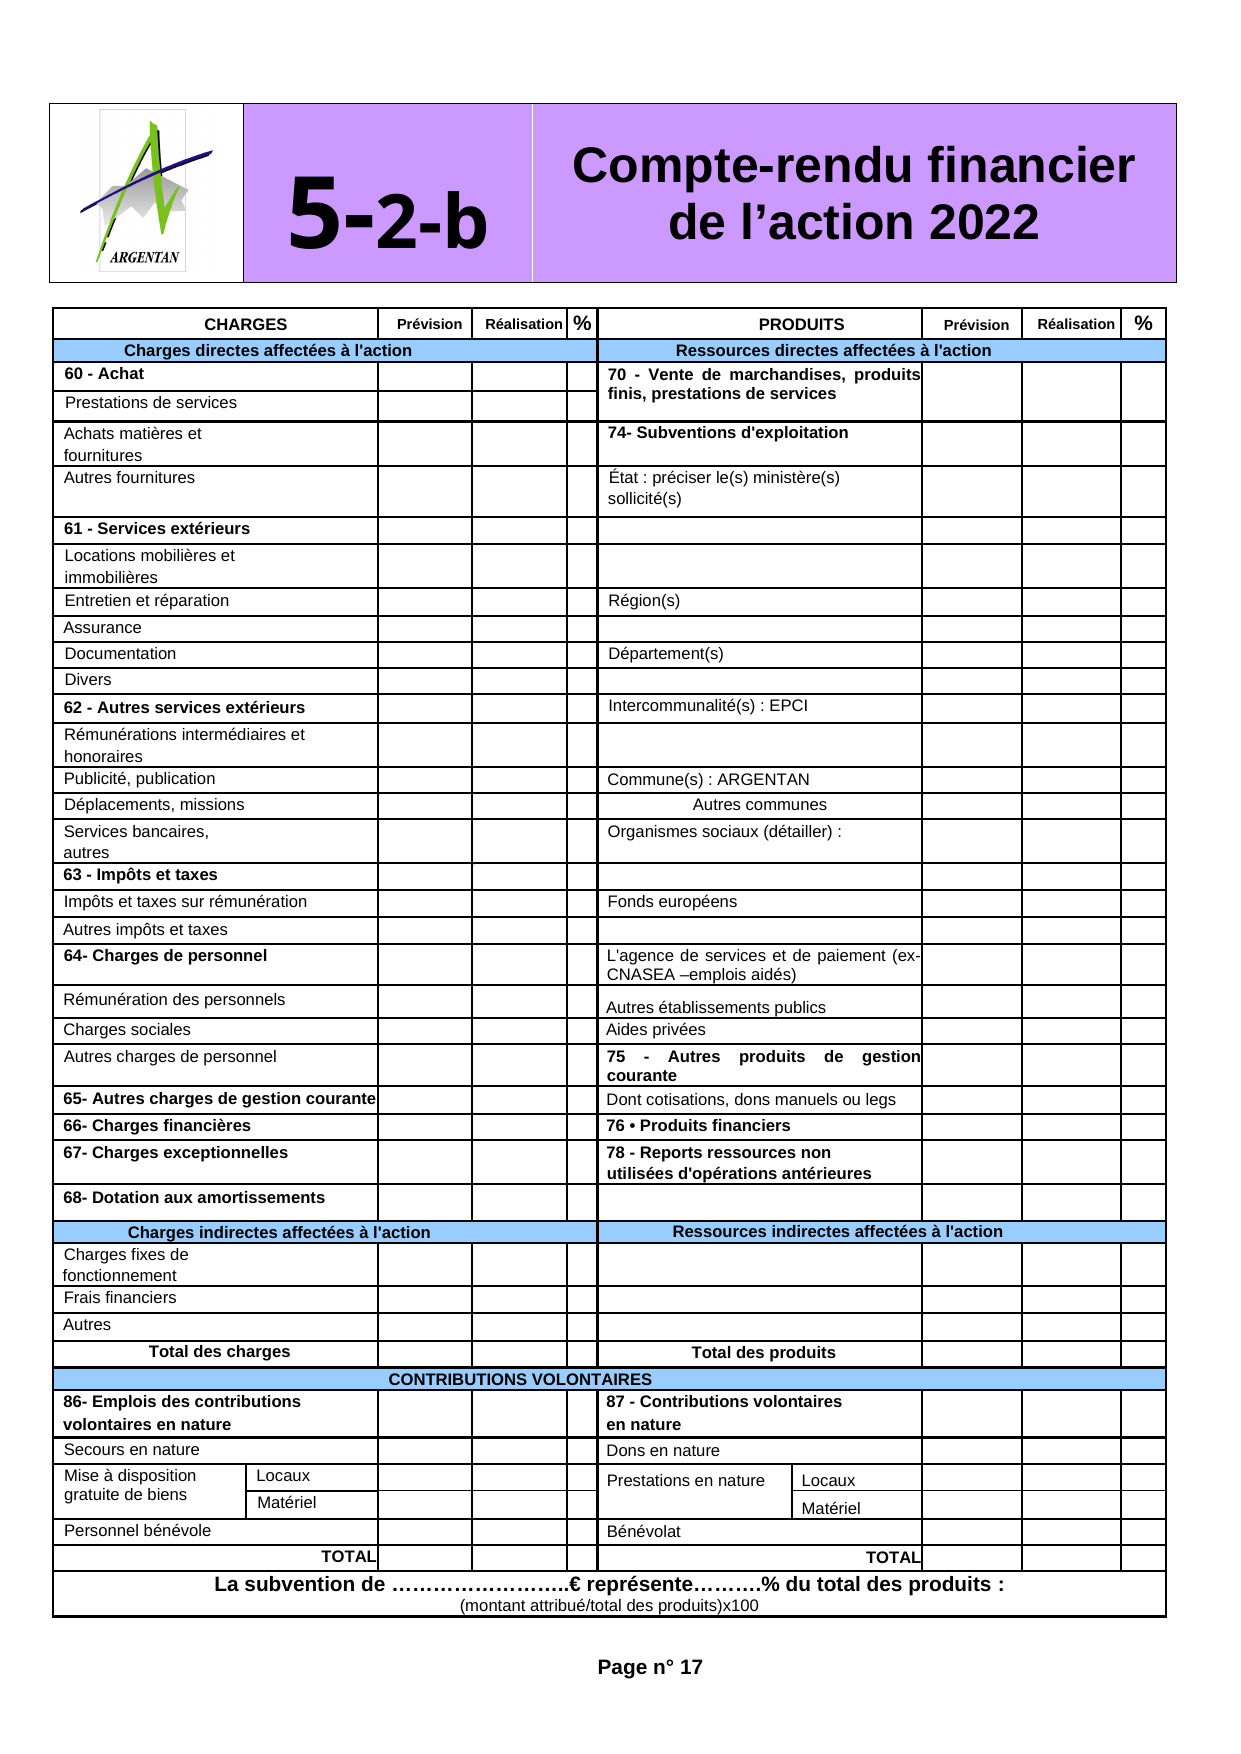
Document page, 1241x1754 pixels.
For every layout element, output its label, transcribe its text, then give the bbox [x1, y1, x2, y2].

table_cell î [1023, 423, 1120, 465]
table_cell [599, 518, 921, 543]
table_cell [568, 363, 596, 390]
table_cell [1023, 1019, 1120, 1043]
table_cell [1023, 1141, 1120, 1183]
table_cell [1122, 1087, 1165, 1113]
table_cell [379, 1087, 471, 1113]
table_cell [568, 1045, 596, 1085]
table_cell [568, 1546, 596, 1570]
table_cell [379, 945, 471, 984]
table_cell [568, 589, 596, 615]
table_cell [473, 986, 566, 1017]
table_cell 74- Subventions d'exploitation [599, 423, 921, 465]
table_header Réalisation [473, 309, 566, 338]
table_cell [1122, 864, 1165, 888]
table_cell [473, 1546, 566, 1570]
table_cell [473, 918, 566, 942]
table_cell [473, 1439, 566, 1463]
table_cell [568, 643, 596, 667]
table_cell [568, 820, 596, 862]
table_cell [1023, 891, 1120, 916]
table_cell [923, 1314, 1021, 1339]
table_cell [473, 1491, 566, 1518]
table_cell [379, 423, 471, 465]
table_cell [1023, 545, 1120, 587]
table_cell [568, 545, 596, 587]
table_cell [923, 820, 1021, 862]
table_cell [473, 1185, 566, 1220]
table_cell [568, 1391, 596, 1436]
table_cell [379, 1491, 471, 1518]
table_cell [379, 820, 471, 862]
table_cell Commune(s) : ARGENTAN [599, 768, 921, 792]
table_cell [379, 1342, 471, 1366]
table_cell Entretien et réparation [54, 589, 377, 615]
table_cell La subvention de ……………………..€ représente……….% du total des produits : (montant attribué/total des produits)x100 [54, 1572, 1165, 1615]
table_cell 63 - Impôts et taxes [54, 864, 377, 888]
table_cell [1122, 1185, 1165, 1220]
table_cell [473, 1520, 566, 1544]
table_cell [379, 518, 471, 543]
table_cell [568, 891, 596, 916]
table_cell Autres communes [599, 794, 921, 818]
table_cell [568, 518, 596, 543]
table_cell Déplacements, missions [54, 794, 377, 818]
table_cell Achats matières et fournitures [54, 423, 377, 465]
table_cell [1122, 617, 1165, 641]
table_cell [568, 392, 596, 420]
table_cell 0 [473, 864, 566, 888]
table_cell Rémunérations intermédiaires et honoraires [54, 724, 377, 766]
table_cell [923, 467, 1021, 516]
table_cell Charges fixes de fonctionnement [54, 1244, 377, 1285]
table_cell [1122, 1491, 1165, 1518]
table_cell Dons en nature [599, 1439, 921, 1463]
table_cell [1122, 918, 1165, 942]
table_cell [473, 545, 566, 587]
table_cell [923, 1520, 1021, 1544]
table_cell [923, 589, 1021, 615]
table_cell [473, 423, 566, 465]
table_cell [1023, 1520, 1120, 1544]
table_cell [568, 423, 596, 465]
table_cell [473, 518, 566, 543]
table_cell [1023, 768, 1120, 792]
table_cell [473, 1019, 566, 1043]
table_cell [1122, 669, 1165, 693]
table_cell [1023, 1045, 1120, 1085]
table_cell [1023, 1185, 1120, 1220]
table_cell [1023, 918, 1120, 942]
table_cell [473, 589, 566, 615]
table_cell [379, 467, 471, 516]
table_cell [1023, 589, 1120, 615]
table_cell Autres fournitures [54, 467, 377, 516]
table_cell [379, 1141, 471, 1183]
table_cell Aides privées [599, 1019, 921, 1043]
table_cell [379, 669, 471, 693]
table_cell [923, 1019, 1021, 1043]
table_cell [473, 1115, 566, 1139]
table_cell [473, 363, 566, 390]
table_cell [1122, 695, 1165, 722]
table_cell [923, 1185, 1021, 1220]
table_cell [568, 617, 596, 641]
table_cell [1122, 1314, 1165, 1339]
table_cell [1122, 1342, 1165, 1366]
table_cell [568, 1115, 596, 1139]
table_cell Ressources indirectes affectées à l'action [599, 1222, 1165, 1242]
table_header Réalisation [1023, 309, 1120, 338]
table_cell [1122, 423, 1165, 465]
table_cell Dont cotisations, dons manuels ou legs [599, 1087, 921, 1113]
table_cell [473, 724, 566, 766]
table_cell [1023, 864, 1120, 888]
table_cell [923, 1342, 1021, 1366]
table_cell [1122, 363, 1165, 420]
table_cell [923, 794, 1021, 818]
table_cell Autres établissements publics [599, 986, 921, 1017]
table_cell Autres charges de personnel [54, 1045, 377, 1085]
table_cell Autres impôts et taxes [54, 918, 377, 942]
table_cell [473, 467, 566, 516]
table_cell Prestations en nature [599, 1465, 791, 1518]
table_cell [473, 794, 566, 818]
table_cell [379, 643, 471, 667]
table_cell 61 - Services extérieurs [54, 518, 377, 543]
table_cell Fonds européens [599, 891, 921, 916]
table_cell [379, 794, 471, 818]
table_cell [379, 891, 471, 916]
table_cell [379, 918, 471, 942]
table_cell [473, 695, 566, 722]
table_cell Autres [54, 1314, 377, 1339]
table_cell [379, 1314, 471, 1339]
table_header CHARGES [54, 309, 377, 338]
table_cell TOTAL [599, 1546, 921, 1570]
table_cell [568, 1314, 596, 1339]
table_cell [568, 724, 596, 766]
table_cell [923, 724, 1021, 766]
table_cell [923, 986, 1021, 1017]
table_cell [568, 918, 596, 942]
table_cell [1023, 1391, 1120, 1436]
table_cell [923, 545, 1021, 587]
table_cell [1023, 518, 1120, 543]
table_cell [379, 986, 471, 1017]
table_cell [923, 643, 1021, 667]
table_cell [923, 1439, 1021, 1463]
table_cell [1122, 1141, 1165, 1183]
table_cell [1023, 724, 1120, 766]
table_header [50, 104, 243, 282]
table_cell [379, 724, 471, 766]
table_cell [1122, 1520, 1165, 1544]
table_cell [1122, 820, 1165, 862]
table_cell [379, 768, 471, 792]
table_cell [923, 363, 1021, 420]
table_cell [1023, 695, 1120, 722]
table_cell [568, 695, 596, 722]
table_cell [1023, 1244, 1120, 1285]
table_cell [568, 1244, 596, 1285]
table_cell [923, 1087, 1021, 1113]
table_cell Total des produits [599, 1342, 921, 1366]
table_cell [473, 1141, 566, 1183]
table_cell [923, 1287, 1021, 1312]
table_cell Assurance [54, 617, 377, 641]
table_cell Locations mobilières et immobilières [54, 545, 377, 587]
table_cell [1023, 945, 1120, 984]
table_cell [923, 1141, 1021, 1183]
table_cell Publicité, publication [54, 768, 377, 792]
table_cell [379, 864, 471, 888]
table_cell [599, 617, 921, 641]
table_cell Locaux [793, 1465, 921, 1490]
table_cell [379, 1115, 471, 1139]
table_cell [379, 1244, 471, 1285]
table_cell [923, 918, 1021, 942]
table_cell [568, 768, 596, 792]
table_cell [1122, 1546, 1165, 1570]
table_header Prévision [923, 309, 1021, 338]
table_cell État : préciser le(s) ministère(s) sollicité(s) [599, 467, 921, 516]
table_cell Divers [54, 669, 377, 693]
table_cell [1122, 467, 1165, 516]
table_cell [1122, 545, 1165, 587]
table_cell [1122, 1115, 1165, 1139]
table_cell [568, 1287, 596, 1312]
table_cell [568, 945, 596, 984]
table_cell [568, 986, 596, 1017]
table_cell [599, 1314, 921, 1339]
table_header % [568, 309, 596, 338]
table_cell [473, 669, 566, 693]
table_cell 70 - Vente de marchandises, produits finis, prestations de services [599, 363, 921, 420]
table_cell [1122, 724, 1165, 766]
table_cell [379, 1520, 471, 1544]
table_cell [1023, 467, 1120, 516]
table_cell [473, 1314, 566, 1339]
table_cell [473, 392, 566, 420]
table_cell [568, 864, 596, 888]
table_cell [379, 1546, 471, 1570]
table_cell [1122, 1045, 1165, 1085]
table_header PRODUITS [599, 309, 921, 338]
table_cell Documentation [54, 643, 377, 667]
table_cell 68- Dotation aux amortissements [54, 1185, 377, 1220]
table_cell [923, 945, 1021, 984]
table_cell TOTAL [54, 1546, 377, 1570]
table_cell [923, 891, 1021, 916]
table_cell [568, 1520, 596, 1544]
table_cell [473, 1391, 566, 1436]
table_cell [1023, 1465, 1120, 1490]
table_cell [1122, 589, 1165, 615]
table_cell [923, 695, 1021, 722]
table_header Compte-rendu financier de l’action 2022 [533, 104, 1176, 282]
table_cell 78 - Reports ressources non utilisées d'opérations antérieures [599, 1141, 921, 1183]
table_header 5-2-b [244, 104, 532, 282]
table_cell [379, 1287, 471, 1312]
table_cell [473, 643, 566, 667]
table_cell [1122, 518, 1165, 543]
table_cell Prestations de services [54, 392, 377, 420]
table_cell Matériel [247, 1492, 377, 1518]
table_cell [1023, 1439, 1120, 1463]
table_cell [1023, 1342, 1120, 1366]
table_cell [379, 1045, 471, 1085]
table_cell Ressources directes affectées à l'action [599, 340, 1165, 361]
table_cell [473, 1287, 566, 1312]
table_cell [568, 1491, 596, 1518]
table_cell [379, 617, 471, 641]
table_cell [379, 392, 471, 420]
table_cell Organismes sociaux (détailler) : [599, 820, 921, 862]
table_cell [1122, 1391, 1165, 1436]
table_cell [1023, 1491, 1120, 1518]
table_cell L'agence de services et de paiement (ex-CNASEA –emplois aidés) [599, 945, 921, 984]
table_cell Total des charges [54, 1342, 377, 1366]
table_cell [379, 1019, 471, 1043]
table_cell [1122, 643, 1165, 667]
table_cell [473, 1342, 566, 1366]
table_cell [1023, 617, 1120, 641]
table_cell 86- Emplois des contributions volontaires en nature [54, 1391, 377, 1436]
table_cell [923, 1391, 1021, 1436]
table_cell [599, 669, 921, 693]
table_cell [568, 1439, 596, 1463]
table_cell [923, 669, 1021, 693]
table_cell Personnel bénévole [54, 1520, 377, 1544]
table_cell [599, 724, 921, 766]
table_cell [1023, 986, 1120, 1017]
table_cell 76 • Produits financiers [599, 1115, 921, 1139]
table_cell [379, 1439, 471, 1463]
table_cell 66- Charges financières [54, 1115, 377, 1139]
table_cell [1023, 643, 1120, 667]
table_cell [1023, 794, 1120, 818]
table_cell [379, 695, 471, 722]
table_cell [379, 589, 471, 615]
table_cell [923, 1546, 1021, 1570]
table_cell [379, 1391, 471, 1436]
table_cell [1023, 1115, 1120, 1139]
table_cell [1023, 1546, 1120, 1570]
table_cell [923, 617, 1021, 641]
table_cell Secours en nature [54, 1439, 377, 1463]
table_cell Charges indirectes affectées à l'action [54, 1222, 596, 1242]
table_cell [568, 1342, 596, 1366]
table_cell [923, 1244, 1021, 1285]
table_cell [1122, 945, 1165, 984]
table_cell 67- Charges exceptionnelles [54, 1141, 377, 1183]
table_cell [599, 864, 921, 888]
table_cell Matériel [793, 1491, 921, 1518]
table_cell [1023, 669, 1120, 693]
table_cell [568, 1019, 596, 1043]
table_cell [379, 1185, 471, 1220]
table_cell [473, 945, 566, 984]
table_cell [473, 1087, 566, 1113]
table_cell [923, 423, 1021, 465]
table_cell [473, 891, 566, 916]
table_cell [568, 794, 596, 818]
table_cell [1023, 1287, 1120, 1312]
table_cell Intercommunalité(s) : EPCI [599, 695, 921, 722]
table_cell [568, 1087, 596, 1113]
table_cell Région(s) [599, 589, 921, 615]
table_header % [1122, 309, 1165, 338]
table_cell [599, 918, 921, 942]
table_cell 65- Autres charges de gestion courante [54, 1087, 377, 1113]
table_cell [568, 669, 596, 693]
table_cell [568, 467, 596, 516]
table_cell [923, 518, 1021, 543]
table_cell [568, 1465, 596, 1490]
table_cell [473, 820, 566, 862]
table_cell [473, 768, 566, 792]
table_cell [1122, 768, 1165, 792]
table_cell [599, 1185, 921, 1220]
table_cell [1023, 363, 1120, 420]
table_cell Bénévolat [599, 1520, 921, 1544]
table_cell [599, 1287, 921, 1312]
table_cell [473, 1465, 566, 1490]
table_cell Département(s) [599, 643, 921, 667]
table_cell [1122, 1465, 1165, 1490]
table_cell [923, 1115, 1021, 1139]
table_cell Frais financiers [54, 1287, 377, 1312]
table_cell [379, 363, 471, 390]
table_header Prévision [379, 309, 471, 338]
table_cell [1023, 1314, 1120, 1339]
table_cell 62 - Autres services extérieurs [54, 695, 377, 722]
table_cell [1122, 794, 1165, 818]
table_cell [1023, 1087, 1120, 1113]
table_cell CONTRIBUTIONS VOLONTAIRES [54, 1369, 1165, 1389]
table_cell [923, 864, 1021, 888]
table_cell 64- Charges de personnel [54, 945, 377, 984]
table_cell [568, 1141, 596, 1183]
table_cell Charges sociales [54, 1019, 377, 1043]
table_cell [1122, 986, 1165, 1017]
table_cell [1122, 1244, 1165, 1285]
table_cell [1023, 820, 1120, 862]
table_cell [923, 1045, 1021, 1085]
table_cell [1122, 1019, 1165, 1043]
table_cell [1122, 891, 1165, 916]
table_cell Services bancaires, autres [54, 820, 377, 862]
table_cell [923, 1491, 1021, 1518]
picture [80, 108, 214, 273]
table_cell Rémunération des personnels [54, 986, 377, 1017]
table_cell 87 - Contributions volontaires en nature [599, 1391, 921, 1436]
table_cell [923, 1465, 1021, 1490]
table_cell [599, 1244, 921, 1285]
table_cell [1122, 1287, 1165, 1312]
table_cell [473, 617, 566, 641]
table_cell [473, 1045, 566, 1085]
table_cell Mise à disposition gratuite de biens [54, 1465, 245, 1518]
table_cell Charges directes affectées à l'action [54, 340, 596, 361]
table_cell Locaux [247, 1465, 377, 1490]
table_cell [1122, 1439, 1165, 1463]
table_cell [923, 768, 1021, 792]
table_cell [379, 1465, 471, 1490]
table_cell Impôts et taxes sur rémunération [54, 891, 377, 916]
table_cell [473, 1244, 566, 1285]
table_cell [599, 545, 921, 587]
table_cell 75 - Autres produits de gestion courante [599, 1045, 921, 1085]
table_cell [568, 1185, 596, 1220]
table_cell 60 - Achat [54, 363, 377, 390]
table_cell [379, 545, 471, 587]
